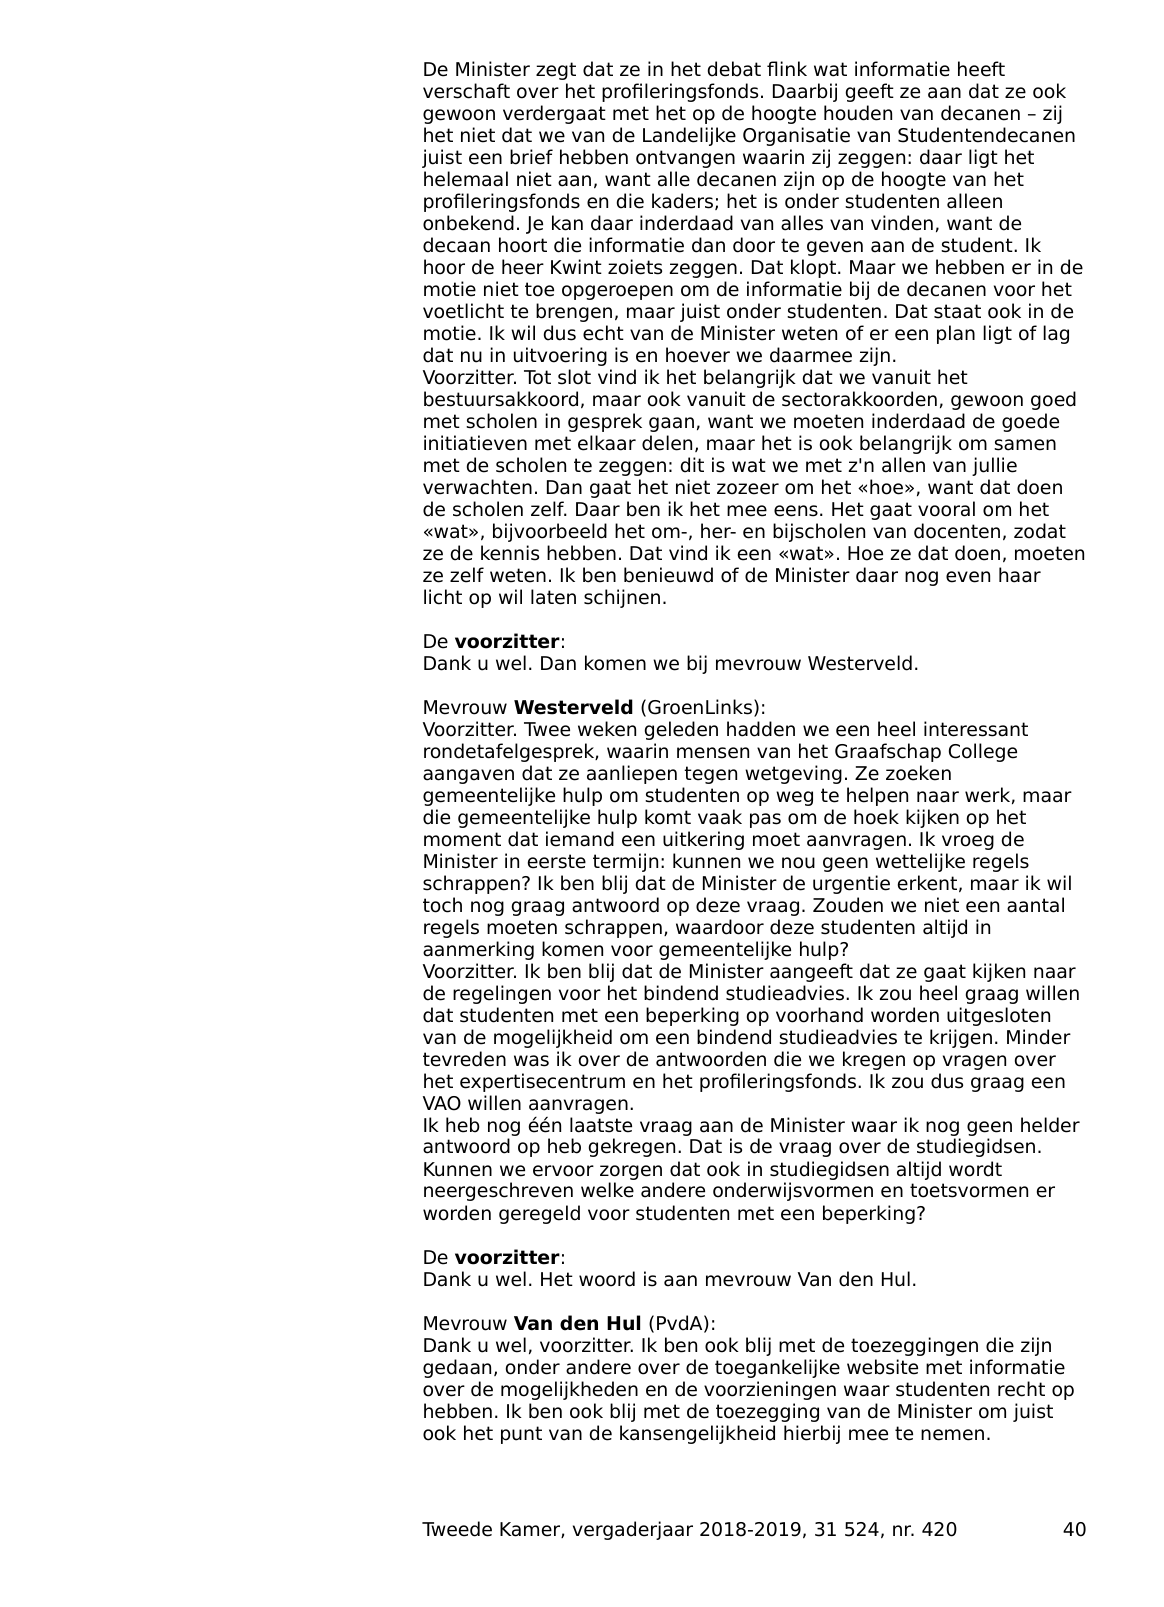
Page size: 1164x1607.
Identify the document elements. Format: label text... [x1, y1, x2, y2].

text Mevrouw Van den Hul (PvdA): [422, 1313, 1087, 1335]
text Dank u wel, voorzitter. Ik ben ook blij met de toezeggingen die zijn gedaan, onder andere over de toegankelijke website met informatie over de mogelijkheden en de voorzieningen waar studenten recht op hebben. Ik ben ook blij met de toezegging van de Minister om juist ook het punt van de kansengelijkheid hierbij mee te nemen. [422, 1335, 1087, 1444]
text Mevrouw Westerveld (GroenLinks): [422, 697, 1087, 719]
text De voorzitter: [422, 1247, 1087, 1268]
text Ik heb nog één laatste vraag aan de Minister waar ik nog geen helder antwoord op heb gekregen. Dat is de vraag over de studiegidsen. Kunnen we ervoor zorgen dat ook in studiegidsen altijd wordt neergeschreven welke andere onderwijsvormen en toetsvormen er worden geregeld voor studenten met een beperking? [422, 1114, 1087, 1224]
text Voorzitter. Twee weken geleden hadden we een heel interessant rondetafelgesprek, waarin mensen van het Graafschap College aangaven dat ze aanliepen tegen wetgeving. Ze zoeken gemeentelijke hulp om studenten op weg te helpen naar werk, maar die gemeentelijke hulp komt vaak pas om de hoek kijken op het moment dat iemand een uitkering moet aanvragen. Ik vroeg de Minister in eerste termijn: kunnen we nou geen wettelijke regels schrappen? Ik ben blij dat de Minister de urgentie erkent, maar ik wil toch nog graag antwoord op deze vraag. Zouden we niet een aantal regels moeten schrappen, waardoor deze studenten altijd in aanmerking komen voor gemeentelijke hulp? [422, 719, 1087, 961]
text Voorzitter. Tot slot vind ik het belangrijk dat we vanuit het bestuursakkoord, maar ook vanuit de sectorakkoorden, gewoon goed met scholen in gesprek gaan, want we moeten inderdaad de goede initiatieven met elkaar delen, maar het is ook belangrijk om samen met de scholen te zeggen: dit is wat we met z'n allen van jullie verwachten. Dan gaat het niet zozeer om het «hoe», want dat doen de scholen zelf. Daar ben ik het mee eens. Het gaat vooral om het «wat», bijvoorbeeld het om-, her- en bijscholen van docenten, zodat ze de kennis hebben. Dat vind ik een «wat». Hoe ze dat doen, moeten ze zelf weten. Ik ben benieuwd of de Minister daar nog even haar licht op wil laten schijnen. [422, 367, 1087, 608]
text Voorzitter. Ik ben blij dat de Minister aangeeft dat ze gaat kijken naar de regelingen voor het bindend studieadvies. Ik zou heel graag willen dat studenten met een beperking op voorhand worden uitgesloten van de mogelijkheid om een bindend studieadvies te krijgen. Minder tevreden was ik over de antwoorden die we kregen op vragen over het expertisecentrum en het profileringsfonds. Ik zou dus graag een VAO willen aanvragen. [422, 961, 1087, 1114]
text Dank u wel. Het woord is aan mevrouw Van den Hul. [422, 1268, 1087, 1291]
text De voorzitter: [422, 631, 1087, 653]
text De Minister zegt dat ze in het debat flink wat informatie heeft verschaft over het profileringsfonds. Daarbij geeft ze aan dat ze ook gewoon verdergaat met het op de hoogte houden van decanen – zij het niet dat we van de Landelijke Organisatie van Studentendecanen juist een brief hebben ontvangen waarin zij zeggen: daar ligt het helemaal niet aan, want alle decanen zijn op de hoogte van het profileringsfonds en die kaders; het is onder studenten alleen onbekend. Je kan daar inderdaad van alles van vinden, want de decaan hoort die informatie dan door te geven aan de student. Ik hoor de heer Kwint zoiets zeggen. Dat klopt. Maar we hebben er in de motie niet toe opgeroepen om de informatie bij de decanen voor het voetlicht te brengen, maar juist onder studenten. Dat staat ook in de motie. Ik wil dus echt van de Minister weten of er een plan ligt of lag dat nu in uitvoering is en hoever we daarmee zijn. [422, 59, 1087, 367]
text Dank u wel. Dan komen we bij mevrouw Westerveld. [422, 653, 1087, 675]
